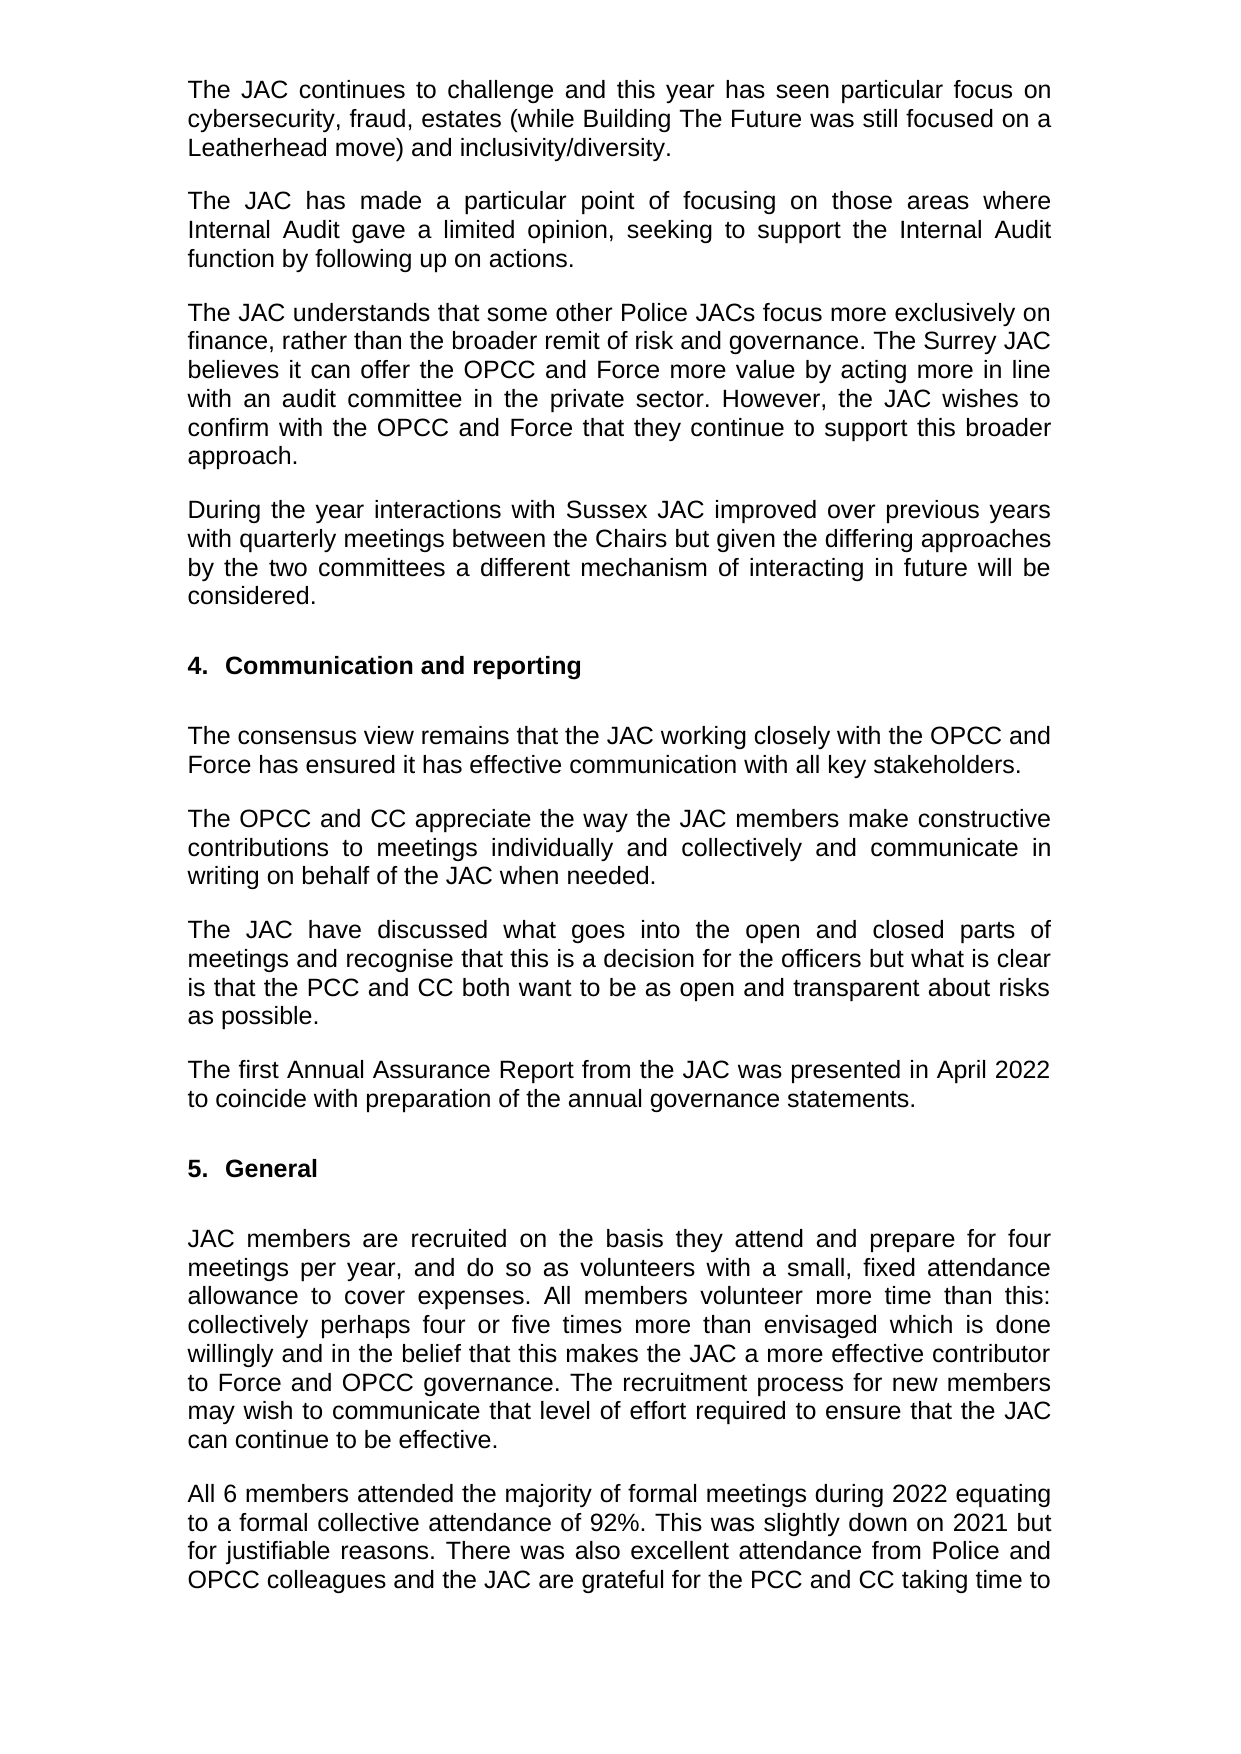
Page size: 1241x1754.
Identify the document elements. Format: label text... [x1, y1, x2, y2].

text The first Annual Assurance Report from the JAC was presented in April 2022 to coincide with preparation of the annual governance statements. [187, 1055, 1053, 1112]
text The JAC has made a particular point of focusing on those areas where Internal Audit gave a limited opinion, seeking to support the Internal Audit function by following up on actions. [187, 186, 1053, 272]
text The JAC have discussed what goes into the open and closed parts of meetings and recognise that this is a decision for the officers but what is clear is that the PCC and CC both want to be as open and transparent about risks as possible. [187, 915, 1053, 1030]
list Communication and reporting [187, 651, 1053, 680]
text JAC members are recruited on the basis they attend and prepare for four meetings per year, and do so as volunteers with a small, fixed attendance allowance to cover expenses. All members volunteer more time than this: collectively perhaps four or five times more than envisaged which is done willingly and in the belief that this makes the JAC a more effective contributor to Force and OPCC governance. The recruitment process for new members may wish to communicate that level of effort required to ensure that the JAC can continue to be effective. [187, 1224, 1053, 1454]
list General [187, 1154, 1053, 1182]
text The JAC continues to challenge and this year has seen particular focus on cybersecurity, fraud, estates (while Building The Future was still focused on a Leatherhead move) and inclusivity/diversity. [187, 75, 1053, 161]
text The consensus view remains that the JAC working closely with the OPCC and Force has ensured it has effective communication with all key stakeholders. [187, 721, 1053, 779]
text All 6 members attended the majority of formal meetings during 2022 equating to a formal collective attendance of 92%. This was slightly down on 2021 but for justifiable reasons. There was also excellent attendance from Police and OPCC colleagues and the JAC are grateful for the PCC and CC taking time to [187, 1479, 1053, 1594]
text The JAC understands that some other Police JACs focus more exclusively on finance, rather than the broader remit of risk and governance. The Surrey JAC believes it can offer the OPCC and Force more value by acting more in line with an audit committee in the private sector. However, the JAC wishes to confirm with the OPCC and Force that they continue to support this broader approach. [187, 297, 1053, 470]
text The OPCC and CC appreciate the way the JAC members make constructive contributions to meetings individually and collectively and communicate in writing on behalf of the JAC when needed. [187, 804, 1053, 890]
text During the year interactions with Sussex JAC improved over previous years with quarterly meetings between the Chairs but given the differing approaches by the two committees a different mechanism of interacting in future will be considered. [187, 495, 1053, 610]
